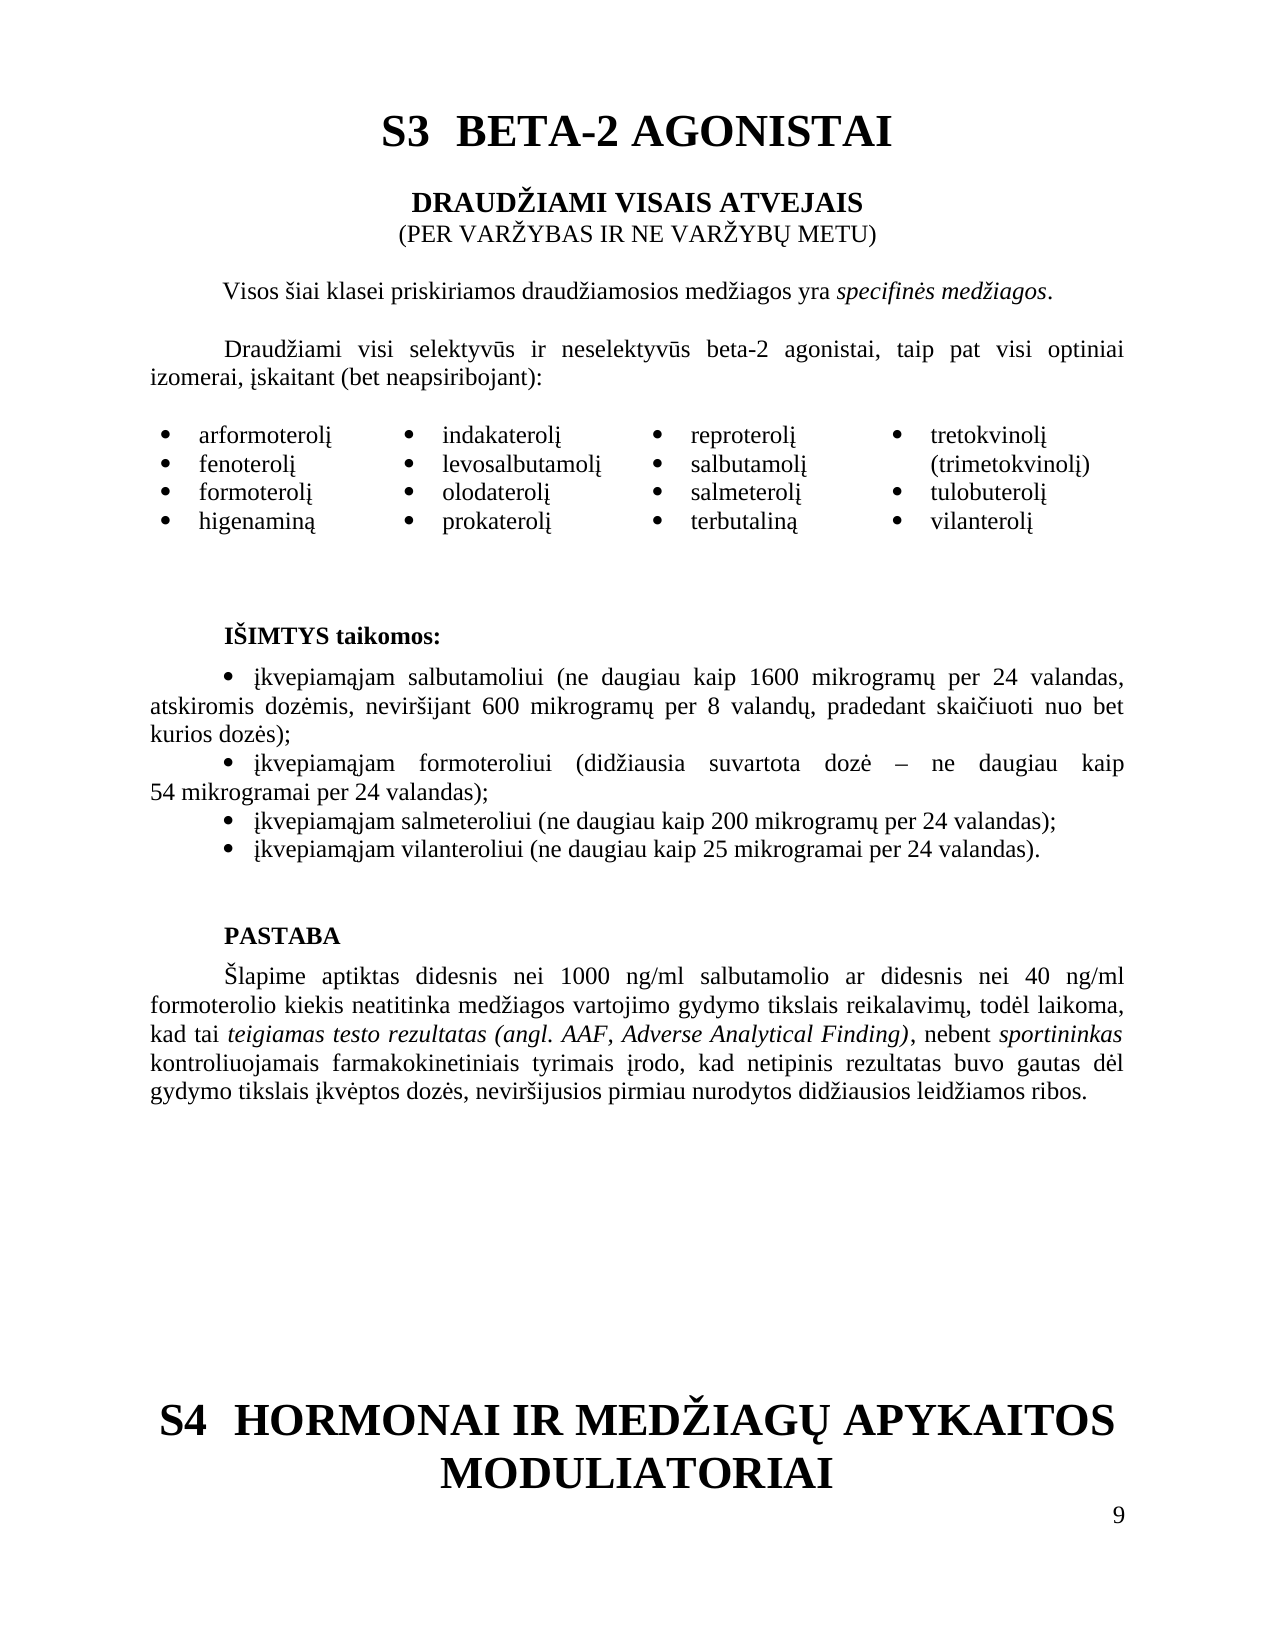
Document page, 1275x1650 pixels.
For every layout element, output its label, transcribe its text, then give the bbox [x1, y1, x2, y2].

text  įkvepiamąjam salbutamoliui (ne daugiau kaip 1600 mikrogramų per 24 valandas, atskiromis dozėmis, neviršijant 600 mikrogramų per 8 valandų, pradedant skaičiuoti nuo bet kurios dozės); [150, 662, 1125, 748]
text S4 HORMONAI IR MEDŽIAGŲ APYKAITOS MODULIATORIAI [150, 1393, 1125, 1498]
text PASTABA [150, 921, 1125, 949]
text DRAUDŽIAMI VISAIS ATVEJAIS [150, 185, 1125, 219]
table_header  reproterolį  salbutamolį  salmeterolį  terbutaliną [642, 420, 882, 535]
text S3 BETA-2 AGONISTAI [150, 104, 1125, 156]
text  įkvepiamąjam vilanteroliui (ne daugiau kaip 25 mikrogramai per 24 valandas). [150, 834, 1125, 863]
table_header  arformoterolį  fenoterolį  formoterolį  higenaminą [150, 420, 393, 535]
table_header  tretokvinolį (trimetokvinolį)  tulobuterolį  vilanterolį [882, 420, 1125, 535]
text Visos šiai klasei priskiriamos draudžiamosios medžiagos yra specifinės medžiagos. [150, 276, 1125, 305]
text (PER VARŽYBAS IR NE VARŽYBŲ METU) [150, 219, 1125, 247]
text Šlapime aptiktas didesnis nei 1000 ng/ml salbutamolio ar didesnis nei 40 ng/ml formoterolio kiekis neatitinka medžiagos vartojimo gydymo tikslais reikalavimų, todėl laikoma, kad tai teigiamas testo rezultatas (angl. AAF, Adverse Analytical Finding), nebent sportininkas kontroliuojamais farmakokinetiniais tyrimais įrodo, kad netipinis rezultatas buvo gautas dėl gydymo tikslais įkvėptos dozės, neviršijusios pirmiau nurodytos didžiausios leidžiamos ribos. [150, 961, 1125, 1105]
table_header  indakaterolį  levosalbutamolį  olodaterolį  prokaterolį [393, 420, 642, 535]
text  įkvepiamąjam salmeteroliui (ne daugiau kaip 200 mikrogramų per 24 valandas); [150, 806, 1125, 834]
text  įkvepiamąjam formoteroliui (didžiausia suvartota dozė – ne daugiau kaip 54 mikrogramai per 24 valandas); [150, 748, 1125, 806]
text Draudžiami visi selektyvūs ir neselektyvūs beta-2 agonistai, taip pat visi optiniai izomerai, įskaitant (bet neapsiribojant): [150, 334, 1125, 391]
text IŠIMTYS taikomos: [150, 621, 1125, 650]
